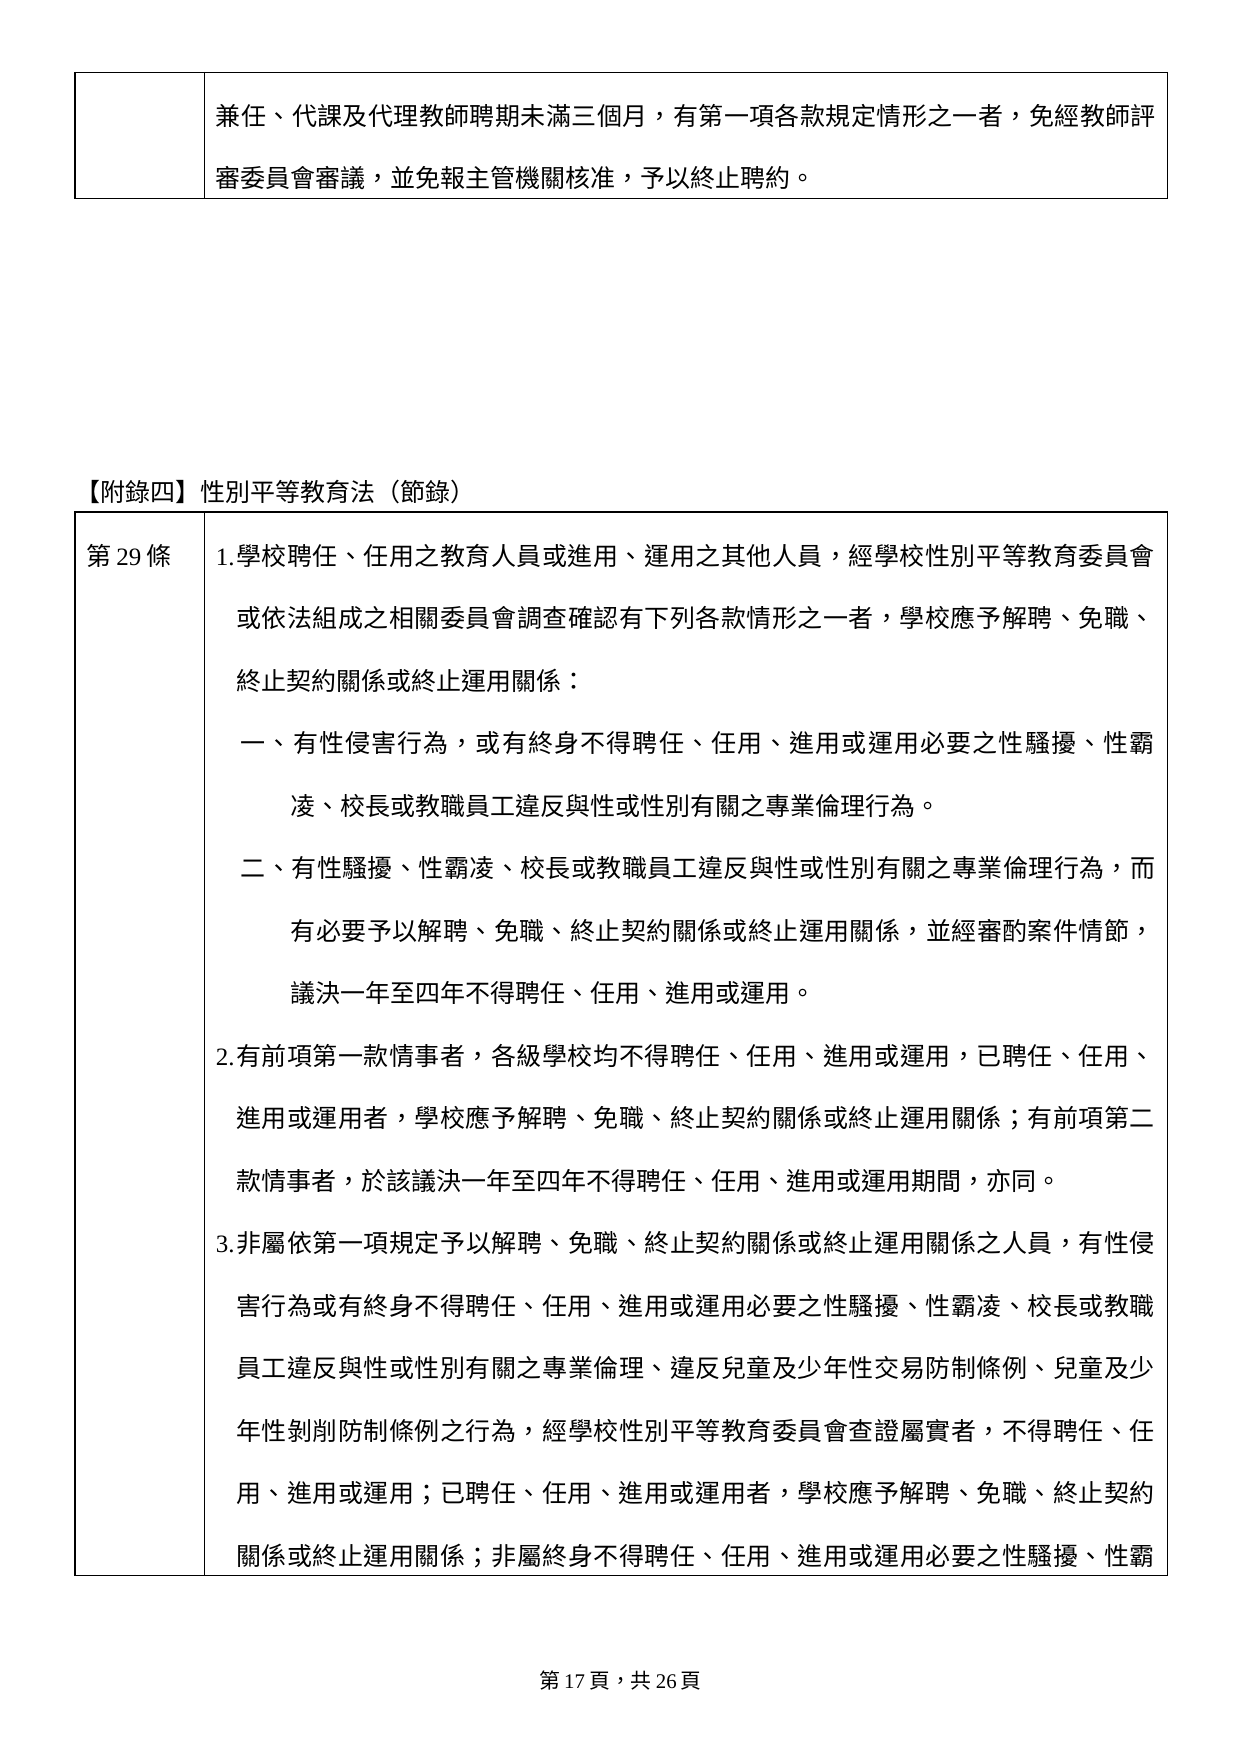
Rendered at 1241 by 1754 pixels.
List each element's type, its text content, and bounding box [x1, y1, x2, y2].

table_header 第29條 [76, 513, 204, 1575]
text 【附錄四】性別平等教育法（節錄） [75, 449, 1165, 511]
table_cell [76, 73, 204, 198]
table_header 學校聘任、任用之教育人員或進用、運用之其他人員，經學校性別平等教育委員會或依法組成之相關委員會調查確認有下列各款情形之一者，學校應予解聘、免職、終止契約關係或終止運用關係： 一、有性侵害行為，或有終身不得聘任、任用、進用或運用必要之性騷擾、性霸凌、校長或教職員工違反與性或性別有關之專業倫理行為。 二、有性騷擾、性霸凌、校長或教職員工違反與性或性別有關之專業倫理行為，而有必要予以解聘、免職、終止契約關係或終止運用關係，並經審酌案件情節，議決一年至四年不得聘任、任用、進用或運用。 有前項第一款情事者，各級學校均不得聘任、任用、進用或運用，已聘任、任用、進用或運用者，學校應予解聘、免職、終止契約關係或終止運用關係；有前項第二款情事者，於該議決一年至四年不得聘任、任用、進用或運用期間，亦同。 非屬依第一項規定予以解聘、免職、終止契約關係或終止運用關係之人員，有性侵害行為或有終身不得聘任、任用、進用或運用必要之性騷擾、性霸凌、校長或教職員工違反與性或性別有關之專業倫理、違反兒童及少年性交易防制條例、兒童及少年性剝削防制條例之行為，經學校性別平等教育委員會查證屬實者，不得聘任、任用、進用或運用；已聘任、任用、進用或運用者，學校應予解聘、免職、終止契約關係或終止運用關係；非屬終身不得聘任、任用、進用或運用必要之性騷擾、性霸 [205, 513, 1167, 1575]
table_cell 兼任、代課及代理教師聘期未滿三個月，有第一項各款規定情形之一者，免經教師評審委員會審議，並免報主管機關核准，予以終止聘約。 [205, 73, 1167, 198]
